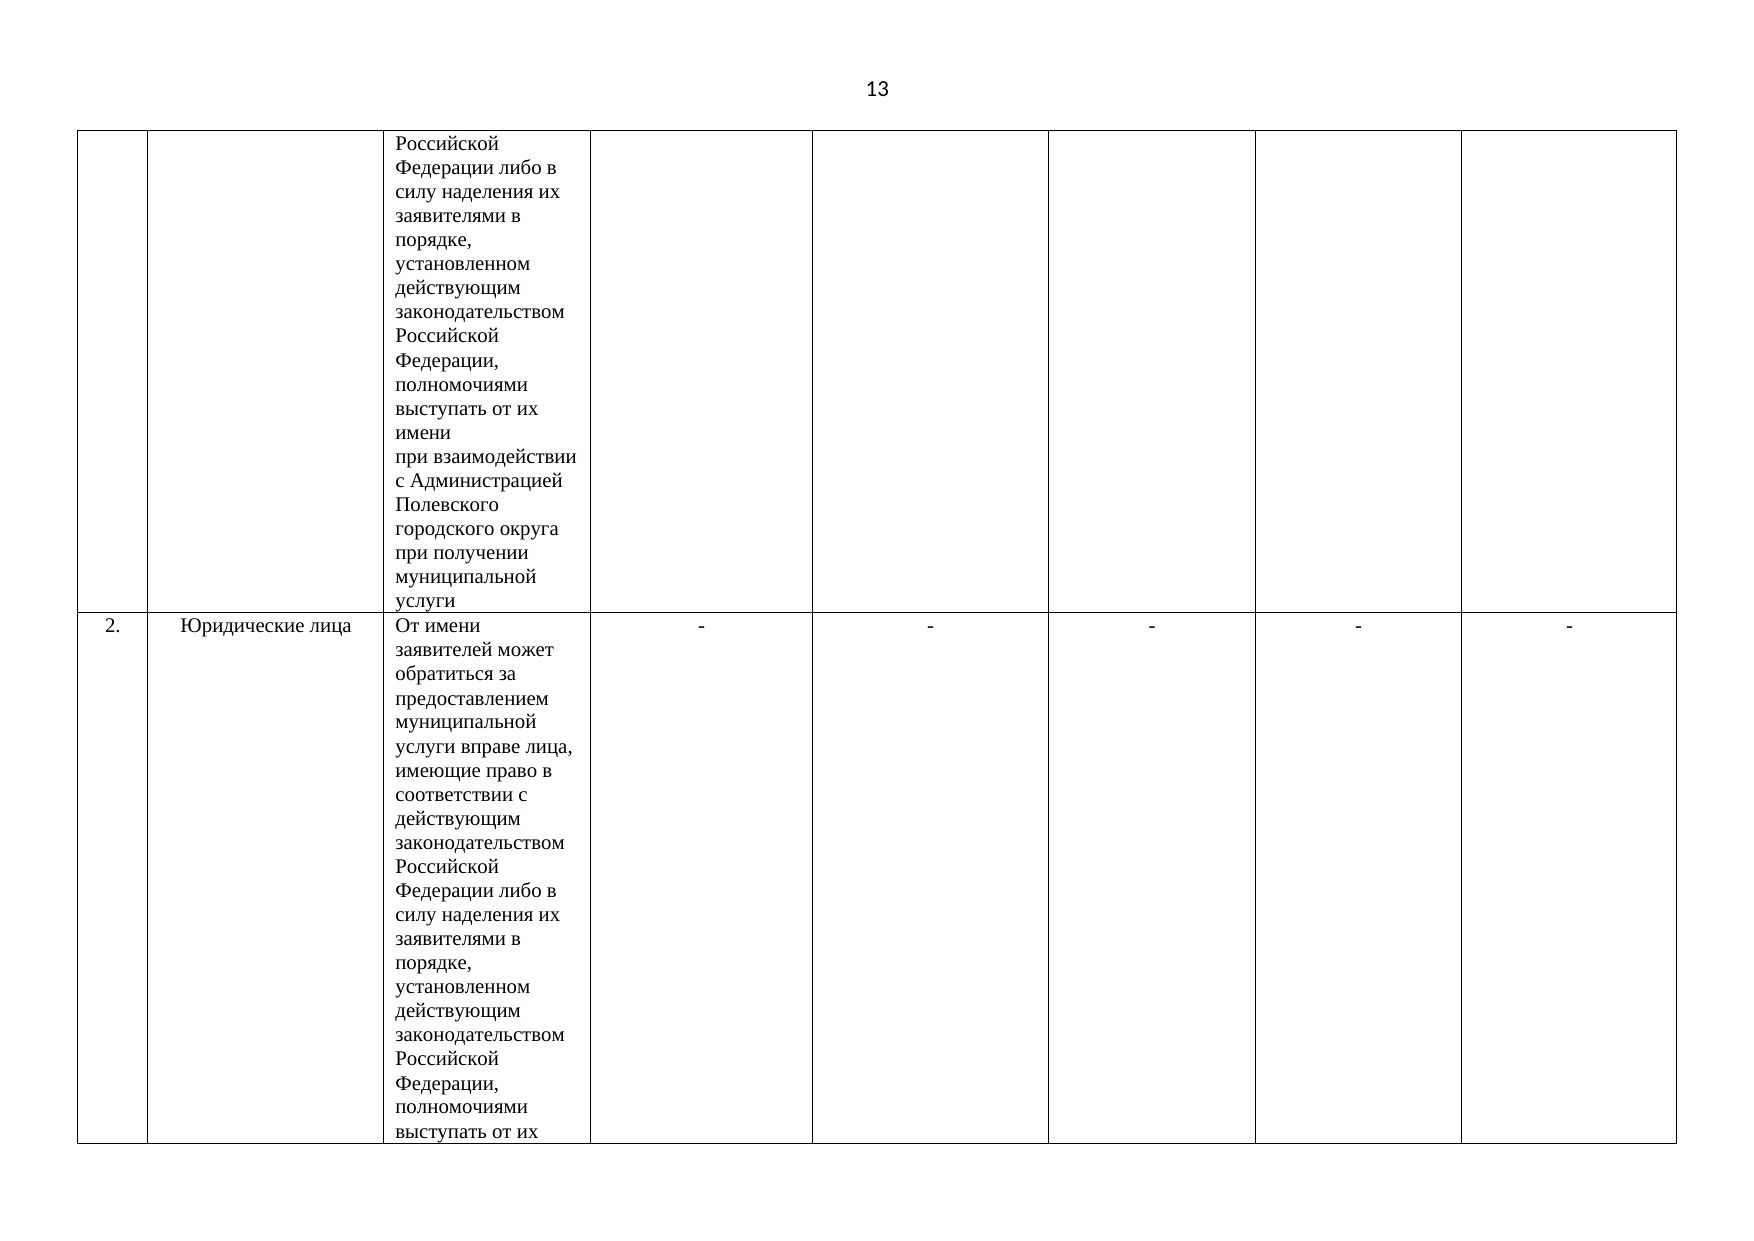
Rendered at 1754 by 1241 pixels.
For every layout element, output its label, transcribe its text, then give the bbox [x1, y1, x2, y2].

table_cell - [1462, 613, 1676, 1143]
table_cell - [1256, 613, 1461, 1143]
table_cell Российской Федерации либо в силу наделения их заявителями в порядке, установленном действующим законодательством Российской Федерации, полномочиями выступать от их имени при взаимодействии с Администрацией Полевского городского округа при получении муниципальной услуги [384, 131, 590, 612]
table_cell [148, 131, 383, 612]
table_cell - [813, 613, 1048, 1143]
table_cell - [591, 131, 812, 612]
table_cell - [1256, 131, 1461, 612]
table_cell Юридические лица [148, 613, 383, 1143]
table_cell 2. [78, 613, 147, 1143]
table_cell От имени заявителей может обратиться за предоставлением муниципальной услуги вправе лица, имеющие право в соответствии с действующим законодательством Российской Федерации либо в силу наделения их заявителями в порядке, установленном действующим законодательством Российской Федерации, полномочиями выступать от их [384, 613, 590, 1143]
table_cell - [1462, 131, 1676, 612]
table_cell - [1049, 131, 1255, 612]
table_cell - [813, 131, 1048, 612]
table_cell - [591, 613, 812, 1143]
table_cell [78, 131, 147, 612]
table_cell - [1049, 613, 1255, 1143]
